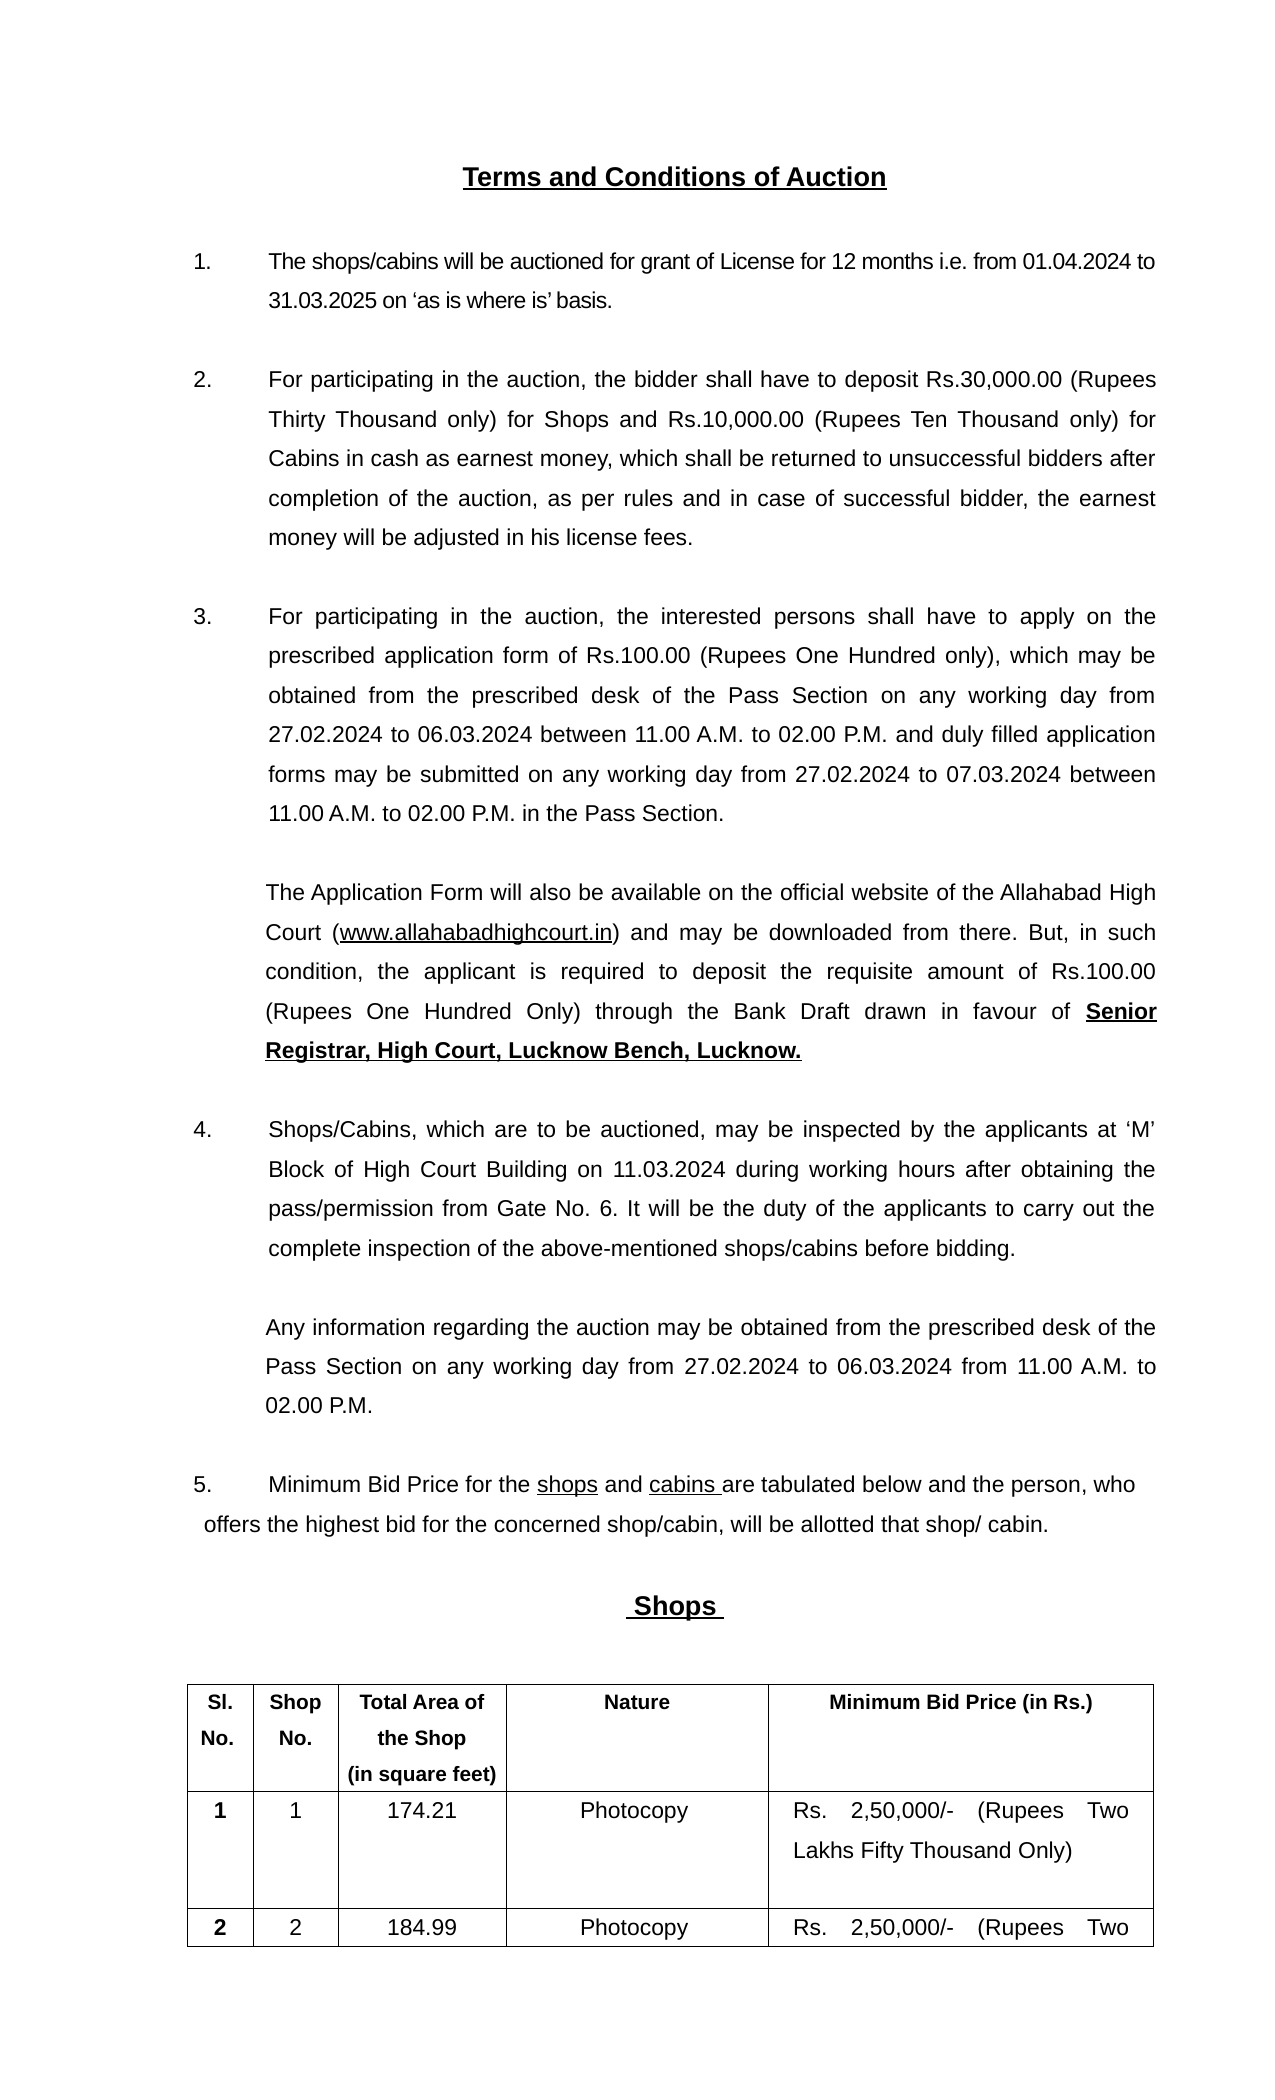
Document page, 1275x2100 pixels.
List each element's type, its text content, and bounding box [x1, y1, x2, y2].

text Terms and Conditions of Auction [192, 161, 1157, 192]
text Shops [193, 1590, 1157, 1621]
table_cell Rs. 2,50,000/- (Rupees Two Lakhs Fifty Thousand Only) [769, 1792, 1153, 1908]
table_cell 1 [254, 1792, 338, 1908]
table_cell Rs. 2,50,000/- (Rupees Two [769, 1909, 1153, 1946]
text Any information regarding the auction may be obtained from the prescribed desk of the Pass Section on any working day from 27.02.2024 to 06.03.2024 from 11.00 A.M. to 02.00 P.M. [265, 1313, 1157, 1419]
table_cell 2 [254, 1909, 338, 1946]
table_header Minimum Bid Price (in Rs.) [769, 1685, 1153, 1791]
table_header Shop No. [254, 1685, 338, 1791]
text 2. For participating in the auction, the bidder shall have to deposit Rs.30,000.00 (Rupees Thirty Thousand only) for Shops and Rs.10,000.00 (Rupees Ten Thousand only) for Cabins in cash as earnest money, which shall be returned to unsuccessful bidders after completion of the auction, as per rules and in case of successful bidder, the earnest money will be adjusted in his license fees. [193, 366, 1157, 550]
text 1. The shops/cabins will be auctioned for grant of License for 12 months i.e. from 01.04.2024 to 31.03.2025 on ‘as is where is’ basis. [193, 248, 1157, 313]
text 3. For participating in the auction, the interested persons shall have to apply on the prescribed application form of Rs.100.00 (Rupees One Hundred only), which may be obtained from the prescribed desk of the Pass Section on any working day from 27.02.2024 to 06.03.2024 between 11.00 A.M. to 02.00 P.M. and duly filled application forms may be submitted on any working day from 27.02.2024 to 07.03.2024 between 11.00 A.M. to 02.00 P.M. in the Pass Section. [193, 603, 1157, 827]
text 4. Shops/Cabins, which are to be auctioned, may be inspected by the applicants at ‘M’ Block of High Court Building on 11.03.2024 during working hours after obtaining the pass/permission from Gate No. 6. It will be the duty of the applicants to carry out the complete inspection of the above-mentioned shops/cabins before bidding. [193, 1116, 1157, 1261]
table_header Sl. No. [188, 1685, 253, 1791]
table_cell Photocopy [507, 1909, 768, 1946]
table_header Nature [507, 1685, 768, 1791]
table_header Total Area of the Shop (in square feet) [339, 1685, 506, 1791]
text The Application Form will also be available on the official website of the Allahabad High Court (www.allahabadhighcourt.in) and may be downloaded from there. But, in such condition, the applicant is required to deposit the requisite amount of Rs.100.00 (Rupees One Hundred Only) through the Bank Draft drawn in favour of Senior Registrar, High Court, Lucknow Bench, Lucknow. [265, 879, 1157, 1063]
table_cell 2 [188, 1909, 253, 1946]
table_cell 174.21 [339, 1792, 506, 1908]
text offers the highest bid for the concerned shop/cabin, will be allotted that shop/ cabin. [193, 1511, 1157, 1537]
text 5. Minimum Bid Price for the shops and cabins are tabulated below and the person, who [193, 1471, 1157, 1498]
table_cell 184.99 [339, 1909, 506, 1946]
table_cell Photocopy [507, 1792, 768, 1908]
table_cell 1 [188, 1792, 253, 1908]
